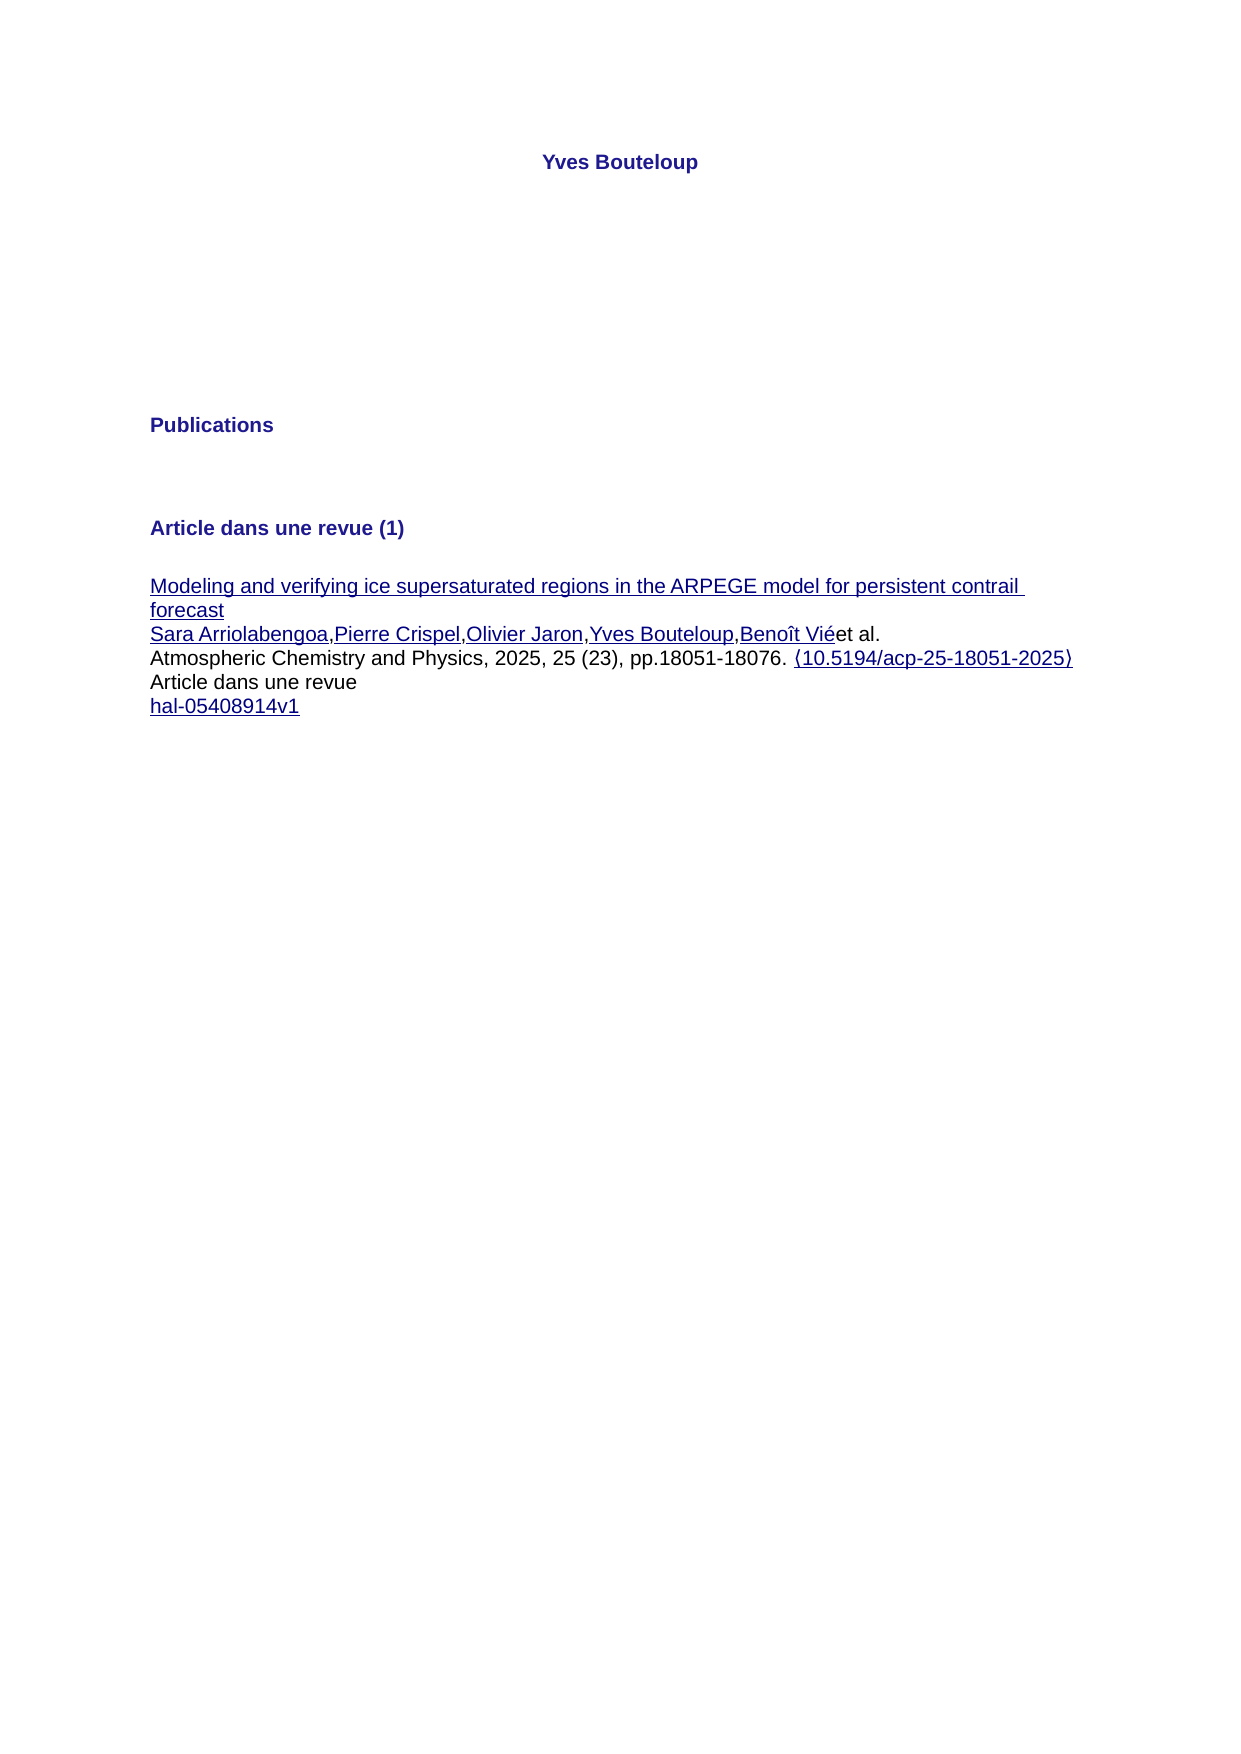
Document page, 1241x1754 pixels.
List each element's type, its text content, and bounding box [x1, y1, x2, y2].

subtitle Yves Bouteloup [150, 150, 1090, 174]
subtitle Article dans une revue (1) [150, 516, 1090, 539]
table_header Modeling and verifying ice supersaturated regions in the ARPEGE model for persistent contrail forecast Sara Arriolabengoa,Pierre Crispel,Olivier Jaron,Yves Bouteloup,Benoît Viéet al. Atmospheric Chemistry and Physics, 2025, 25 (23), pp.18051-18076. ⟨10.5194/acp-25-18051-2025⟩ Article dans une revue hal-05408914v1 [150, 574, 1090, 718]
subtitle Publications [150, 412, 1090, 436]
